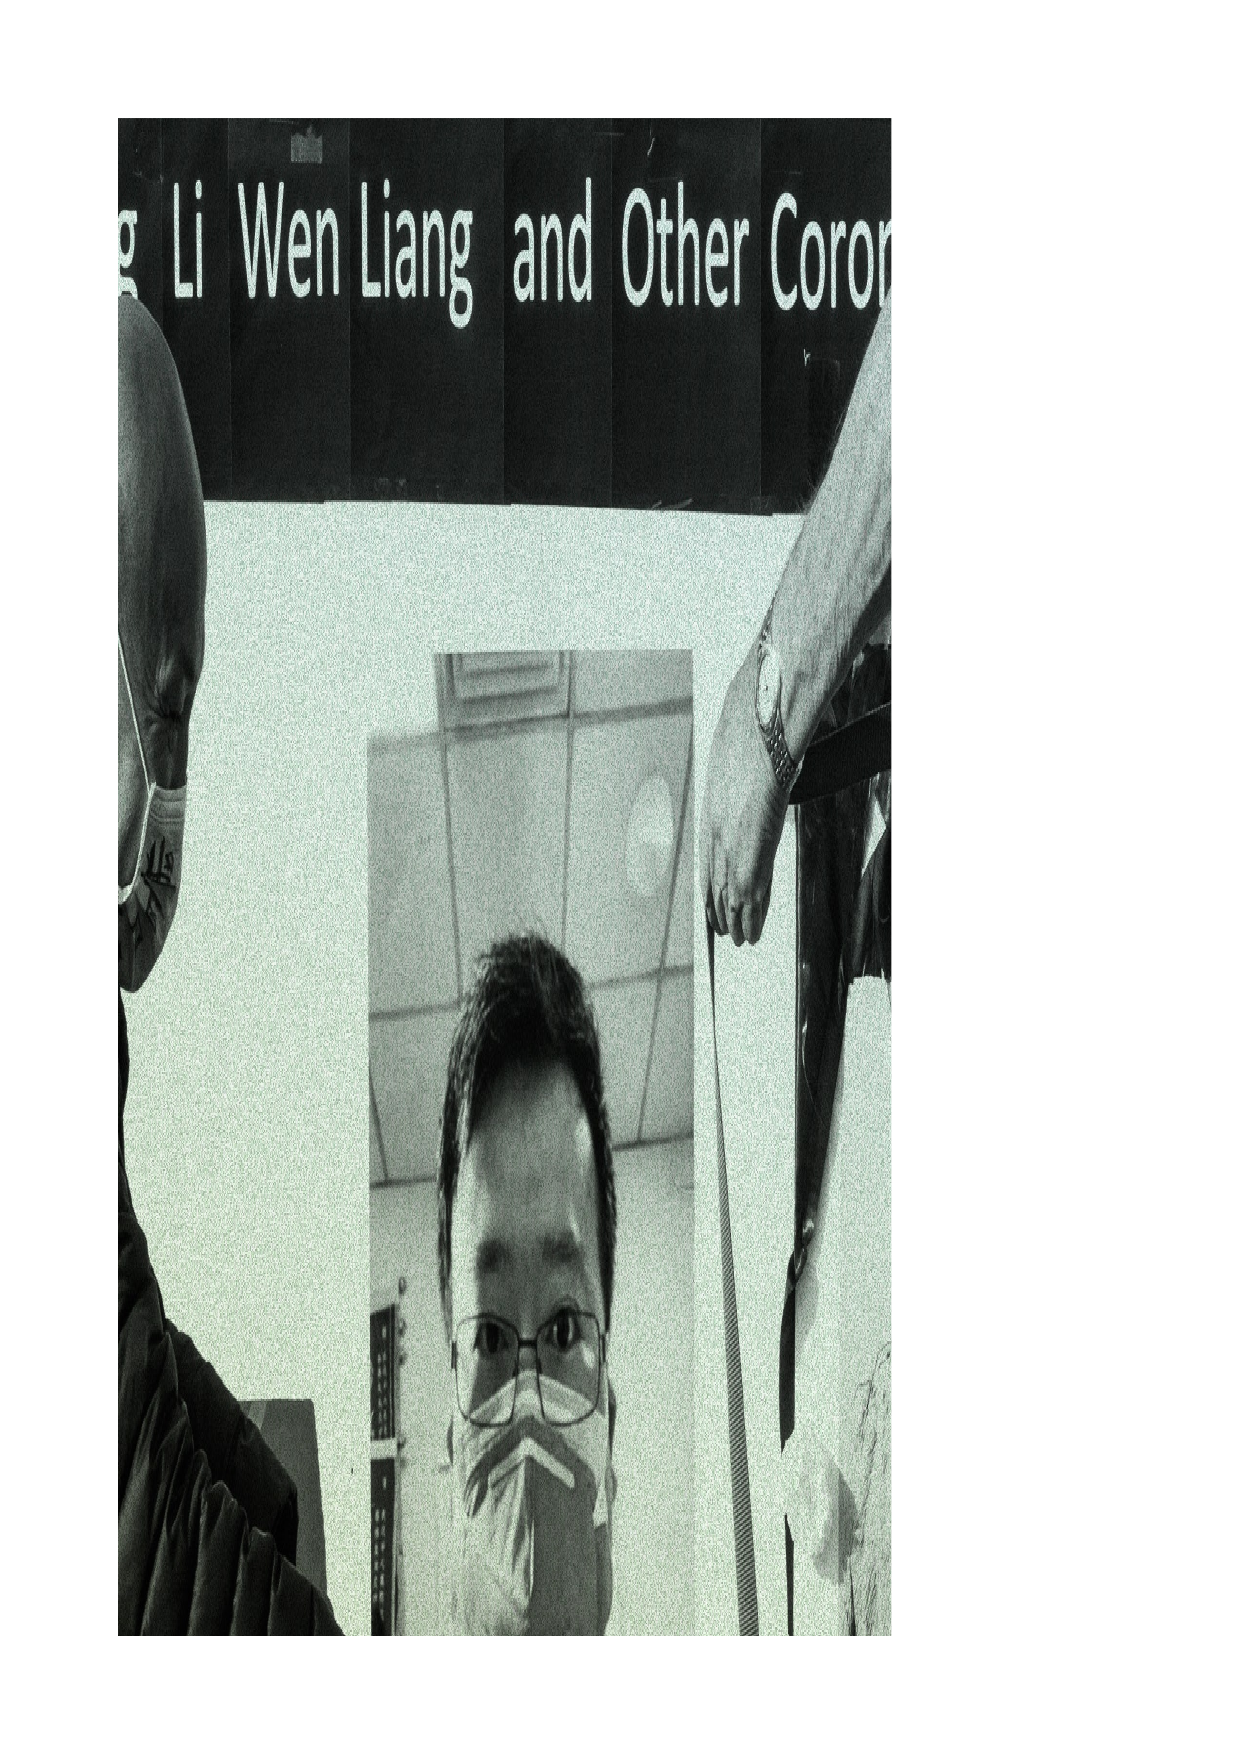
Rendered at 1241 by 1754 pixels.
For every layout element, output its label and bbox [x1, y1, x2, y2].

picture [118, 118, 892, 1636]
